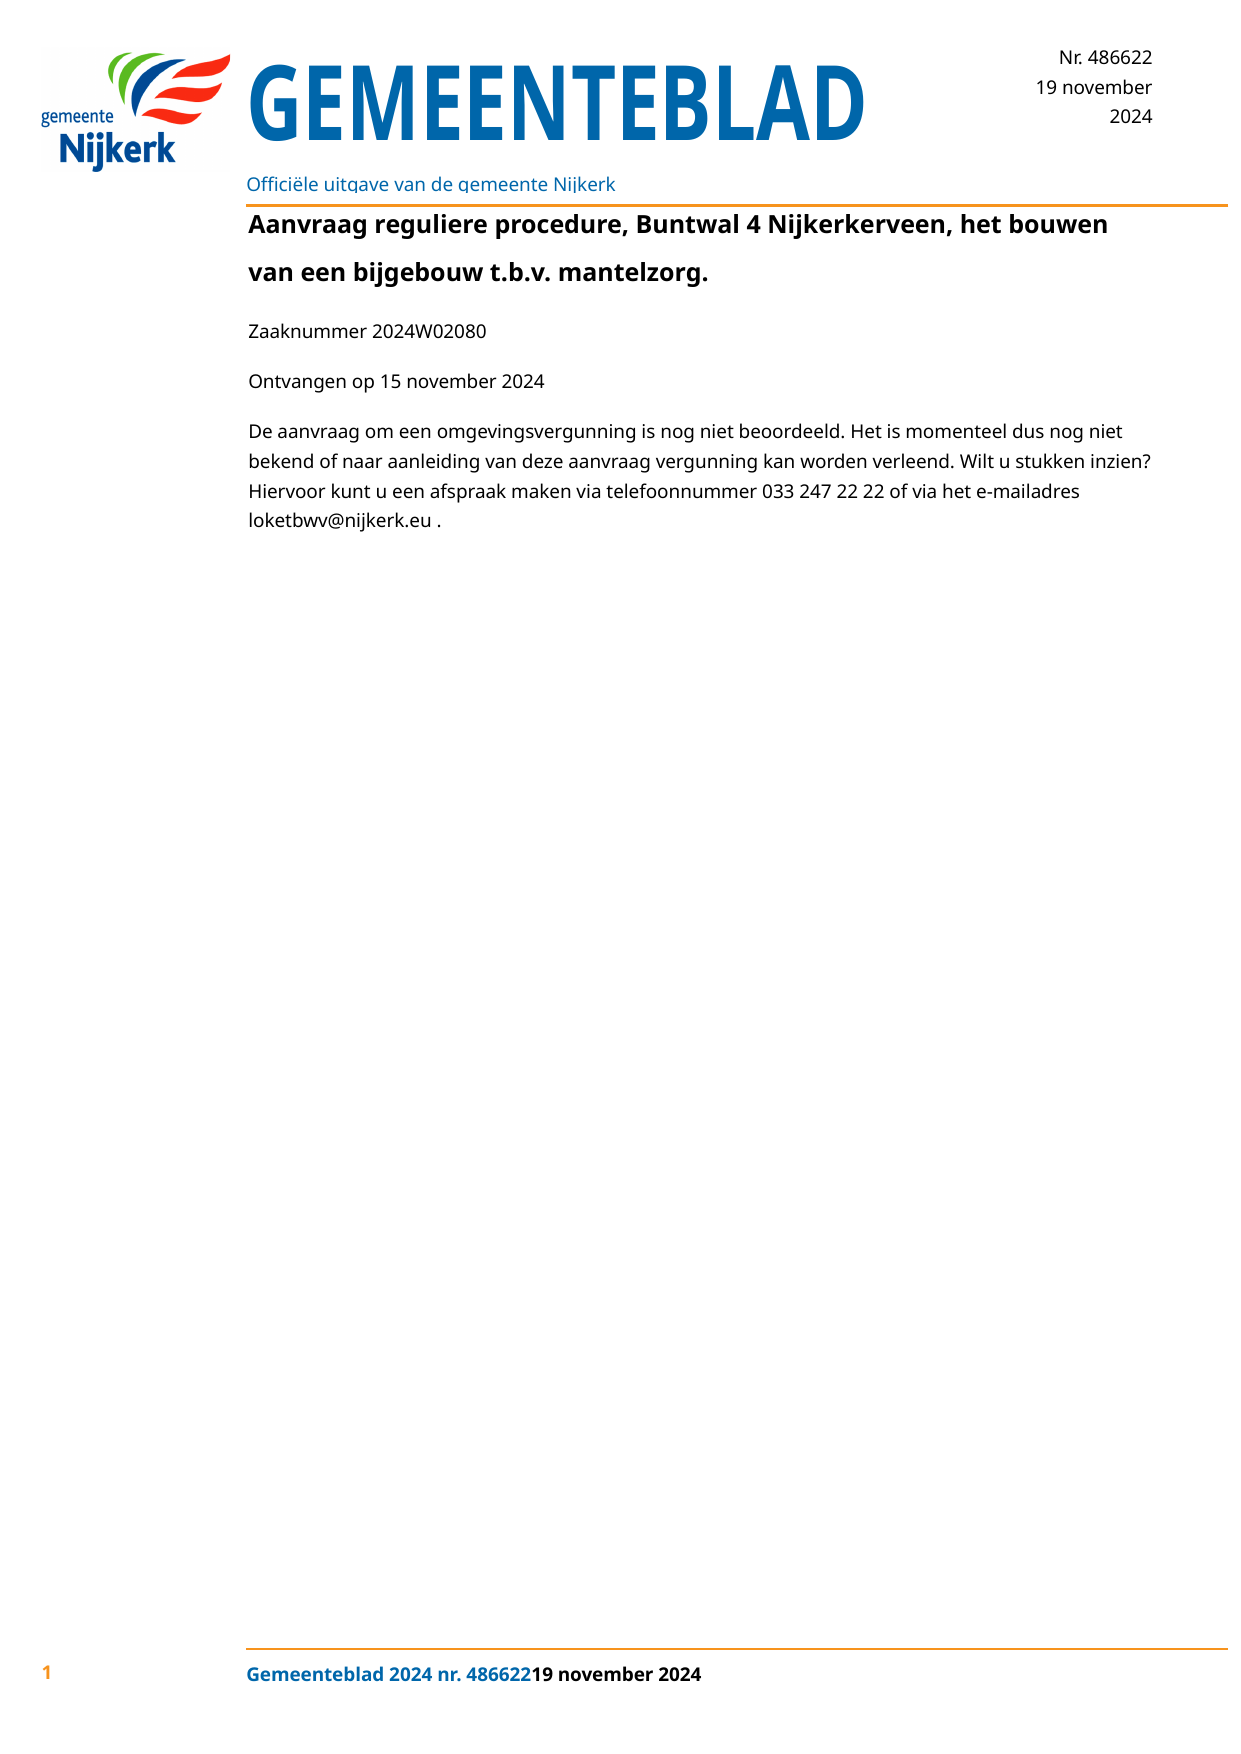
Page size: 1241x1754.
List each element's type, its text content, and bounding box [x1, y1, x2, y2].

picture [41, 47, 231, 172]
text Zaaknummer 2024W02080 [248, 318, 1152, 344]
text Ontvangen op 15 november 2024 [248, 368, 1152, 394]
text Aanvraag reguliere procedure, Buntwal 4 Nijkerkerveen, het bouwen van een bijgebouw t.b.v. mantelzorg. [248, 207, 1152, 288]
text De aanvraag om een omgevingsvergunning is nog niet beoordeeld. Het is momenteel dus nog niet bekend of naar aanleiding van deze aanvraag vergunning kan worden verleend. Wilt u stukken inzien? Hiervoor kunt u een afspraak maken via telefoonnummer 033 247 22 22 of via het e-mailadres loketbwv@nijkerk.eu . [248, 419, 1152, 533]
